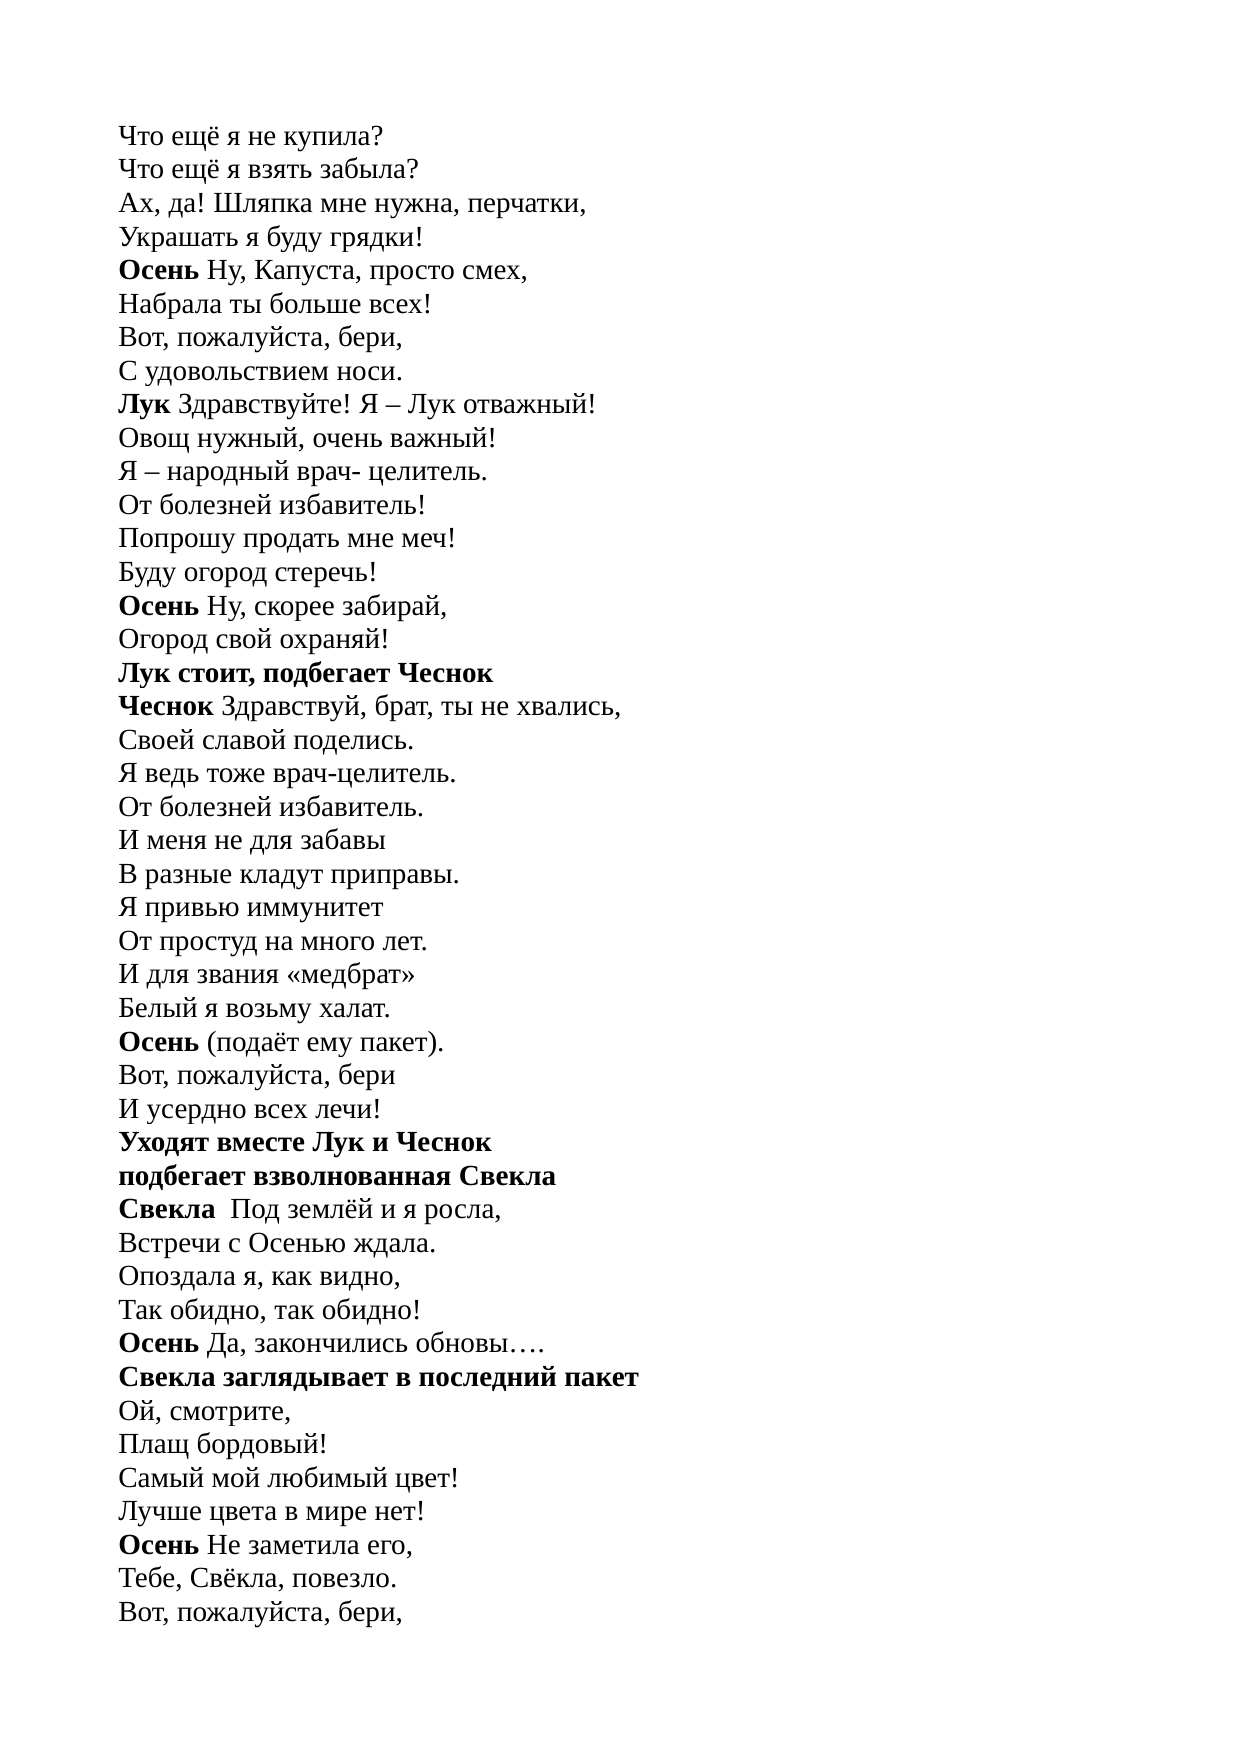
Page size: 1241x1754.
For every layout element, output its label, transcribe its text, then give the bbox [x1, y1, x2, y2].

text Что ещё я не купила? Что ещё я взять забыла? Ах, да! Шляпка мне нужна, перчатки, Украшать я буду грядки! Осень Ну, Капуста, просто смех, Набрала ты больше всех! Вот, пожалуйста, бери, С удовольствием носи. Лук Здравствуйте! Я – Лук отважный! Овощ нужный, очень важный! Я – народный врач- целитель. От болезней избавитель! Попрошу продать мне меч! Буду огород стеречь! Осень Ну, скорее забирай, Огород свой охраняй! Лук стоит, подбегает Чеснок Чеснок Здравствуй, брат, ты не хвались, Своей славой поделись. Я ведь тоже врач-целитель. От болезней избавитель. И меня не для забавы В разные кладут приправы. Я привью иммунитет От простуд на много лет. И для звания «медбрат» Белый я возьму халат. Осень (подаёт ему пакет). Вот, пожалуйста, бери И усердно всех лечи! Уходят вместе Лук и Чеснок подбегает взволнованная Свекла Свекла Под землёй и я росла, Встречи с Осенью ждала. Опоздала я, как видно, Так обидно, так обидно! Осень Да, закончились обновы…. Свекла заглядывает в последний пакет Ой, смотрите, Плащ бордовый! Самый мой любимый цвет! Лучше цвета в мире нет! Осень Не заметила его, Тебе, Свёкла, повезло. Вот, пожалуйста, бери, [118, 118, 1122, 1627]
